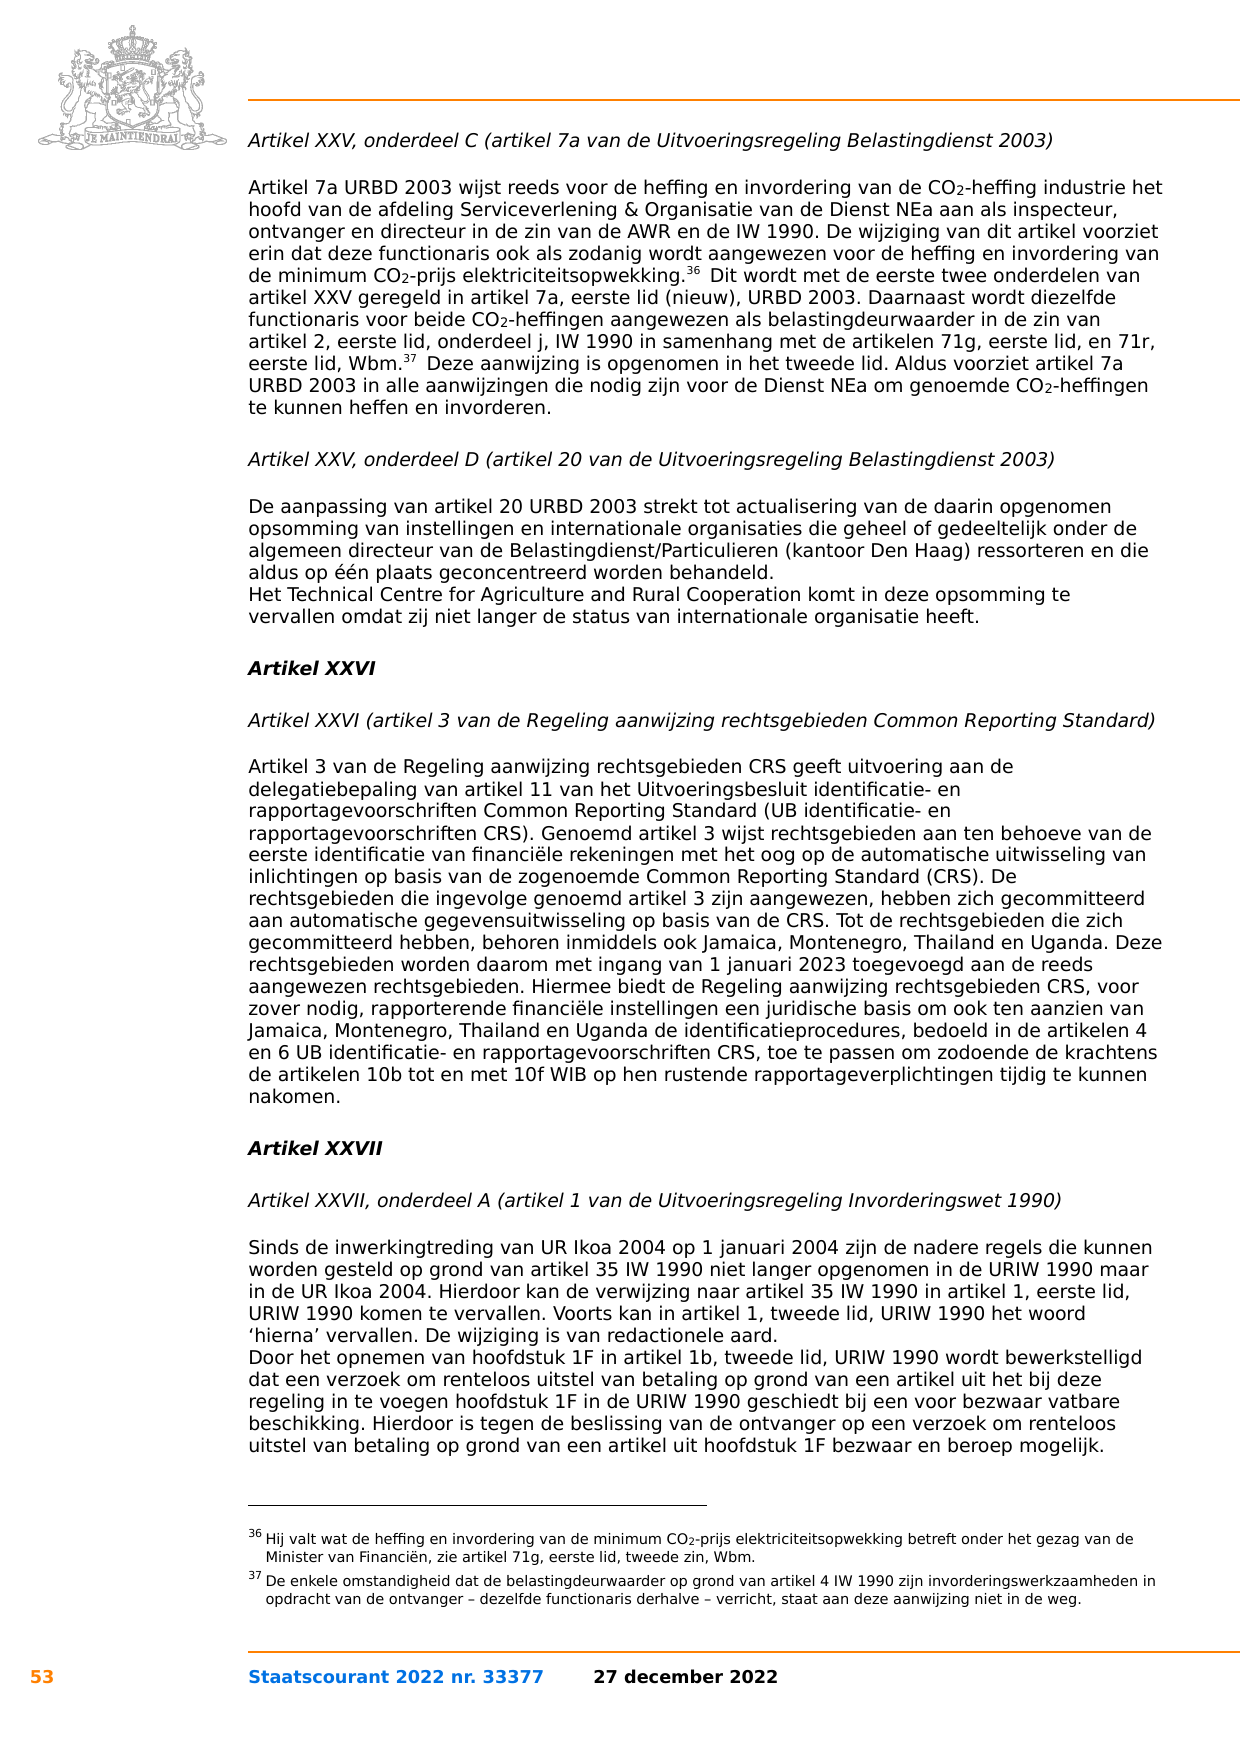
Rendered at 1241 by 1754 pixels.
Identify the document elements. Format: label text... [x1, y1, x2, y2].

text De enkele omstandigheid dat de belastingdeurwaarder op grond van artikel 4 IW 1990 zijn invorderingswerkzaamheden in opdracht van de ontvanger – dezelfde functionaris derhalve – verricht, staat aan deze aanwijzing niet in de weg. [248, 1569, 1163, 1608]
picture [38, 25, 227, 150]
text Artikel 3 van de Regeling aanwijzing rechtsgebieden CRS geeft uitvoering aan de delegatiebepaling van artikel 11 van het Uitvoeringsbesluit identificatie- en rapportagevoorschriften Common Reporting Standard (UB identificatie- en rapportagevoorschriften CRS). Genoemd artikel 3 wijst rechtsgebieden aan ten behoeve van de eerste identificatie van financiële rekeningen met het oog op de automatische uitwisseling van inlichtingen op basis van de zogenoemde Common Reporting Standard (CRS). De rechtsgebieden die ingevolge genoemd artikel 3 zijn aangewezen, hebben zich gecommitteerd aan automatische gegevensuitwisseling op basis van de CRS. Tot de rechtsgebieden die zich gecommitteerd hebben, behoren inmiddels ook Jamaica, Montenegro, Thailand en Uganda. Deze rechtsgebieden worden daarom met ingang van 1 januari 2023 toegevoegd aan de reeds aangewezen rechtsgebieden. Hiermee biedt de Regeling aanwijzing rechtsgebieden CRS, voor zover nodig, rapporterende financiële instellingen een juridische basis om ook ten aanzien van Jamaica, Montenegro, Thailand en Uganda de identificatieprocedures, bedoeld in de artikelen 4 en 6 UB identificatie- en rapportagevoorschriften CRS, toe te passen om zodoende de krachtens de artikelen 10b tot en met 10f WIB op hen rustende rapportageverplichtingen tijdig te kunnen nakomen. [248, 756, 1163, 1108]
text Hij valt wat de heffing en invordering van de minimum CO2-prijs elektriciteitsopwekking betreft onder het gezag van de Minister van Financiën, zie artikel 71g, eerste lid, tweede zin, Wbm. [248, 1527, 1163, 1566]
text Sinds de inwerkingtreding van UR Ikoa 2004 op 1 januari 2004 zijn de nadere regels die kunnen worden gesteld op grond van artikel 35 IW 1990 niet langer opgenomen in de URIW 1990 maar in de UR Ikoa 2004. Hierdoor kan de verwijzing naar artikel 35 IW 1990 in artikel 1, eerste lid, URIW 1990 komen te vervallen. Voorts kan in artikel 1, tweede lid, URIW 1990 het woord ‘hierna’ vervallen. De wijziging is van redactionele aard. [248, 1237, 1163, 1347]
text De aanpassing van artikel 20 URBD 2003 strekt tot actualisering van de daarin opgenomen opsomming van instellingen en internationale organisaties die geheel of gedeeltelijk onder de algemeen directeur van de Belastingdienst/Particulieren (kantoor Den Haag) ressorteren en die aldus op één plaats geconcentreerd worden behandeld. [248, 496, 1163, 583]
subtitle Artikel XXV, onderdeel C (artikel 7a van de Uitvoeringsregeling Belastingdienst 2003) [248, 130, 1163, 152]
subtitle Artikel XXV, onderdeel D (artikel 20 van de Uitvoeringsregeling Belastingdienst 2003) [248, 449, 1163, 471]
text Door het opnemen van hoofdstuk 1F in artikel 1b, tweede lid, URIW 1990 wordt bewerkstelligd dat een verzoek om renteloos uitstel van betaling op grond van een artikel uit het bij deze regeling in te voegen hoofdstuk 1F in de URIW 1990 geschiedt bij een voor bezwaar vatbare beschikking. Hierdoor is tegen de beslissing van de ontvanger op een verzoek om renteloos uitstel van betaling op grond van een artikel uit hoofdstuk 1F bezwaar en beroep mogelijk. [248, 1347, 1163, 1457]
text Het Technical Centre for Agriculture and Rural Cooperation komt in deze opsomming te vervallen omdat zij niet langer de status van internationale organisatie heeft. [248, 583, 1163, 627]
subtitle Artikel XXVI [248, 657, 1163, 679]
subtitle Artikel XXVII, onderdeel A (artikel 1 van de Uitvoeringsregeling Invorderingswet 1990) [248, 1190, 1163, 1212]
subtitle Artikel XXVI (artikel 3 van de Regeling aanwijzing rechtsgebieden Common Reporting Standard) [248, 709, 1163, 731]
subtitle Artikel XXVII [248, 1138, 1163, 1160]
text Artikel 7a URBD 2003 wijst reeds voor de heffing en invordering van de CO2-heffing industrie het hoofd van de afdeling Serviceverlening & Organisatie van de Dienst NEa aan als inspecteur, ontvanger en directeur in de zin van de AWR en de IW 1990. De wijziging van dit artikel voorziet erin dat deze functionaris ook als zodanig wordt aangewezen voor de heffing en invordering van de minimum CO2-prijs elektriciteitsopwekking. Dit wordt met de eerste twee onderdelen van artikel XXV geregeld in artikel 7a, eerste lid (nieuw), URBD 2003. Daarnaast wordt diezelfde functionaris voor beide CO2-heffingen aangewezen als belastingdeurwaarder in de zin van artikel 2, eerste lid, onderdeel j, IW 1990 in samenhang met de artikelen 71g, eerste lid, en 71r, eerste lid, Wbm. Deze aanwijzing is opgenomen in het tweede lid. Aldus voorziet artikel 7a URBD 2003 in alle aanwijzingen die nodig zijn voor de Dienst NEa om genoemde CO2-heffingen te kunnen heffen en invorderen. [248, 177, 1163, 419]
